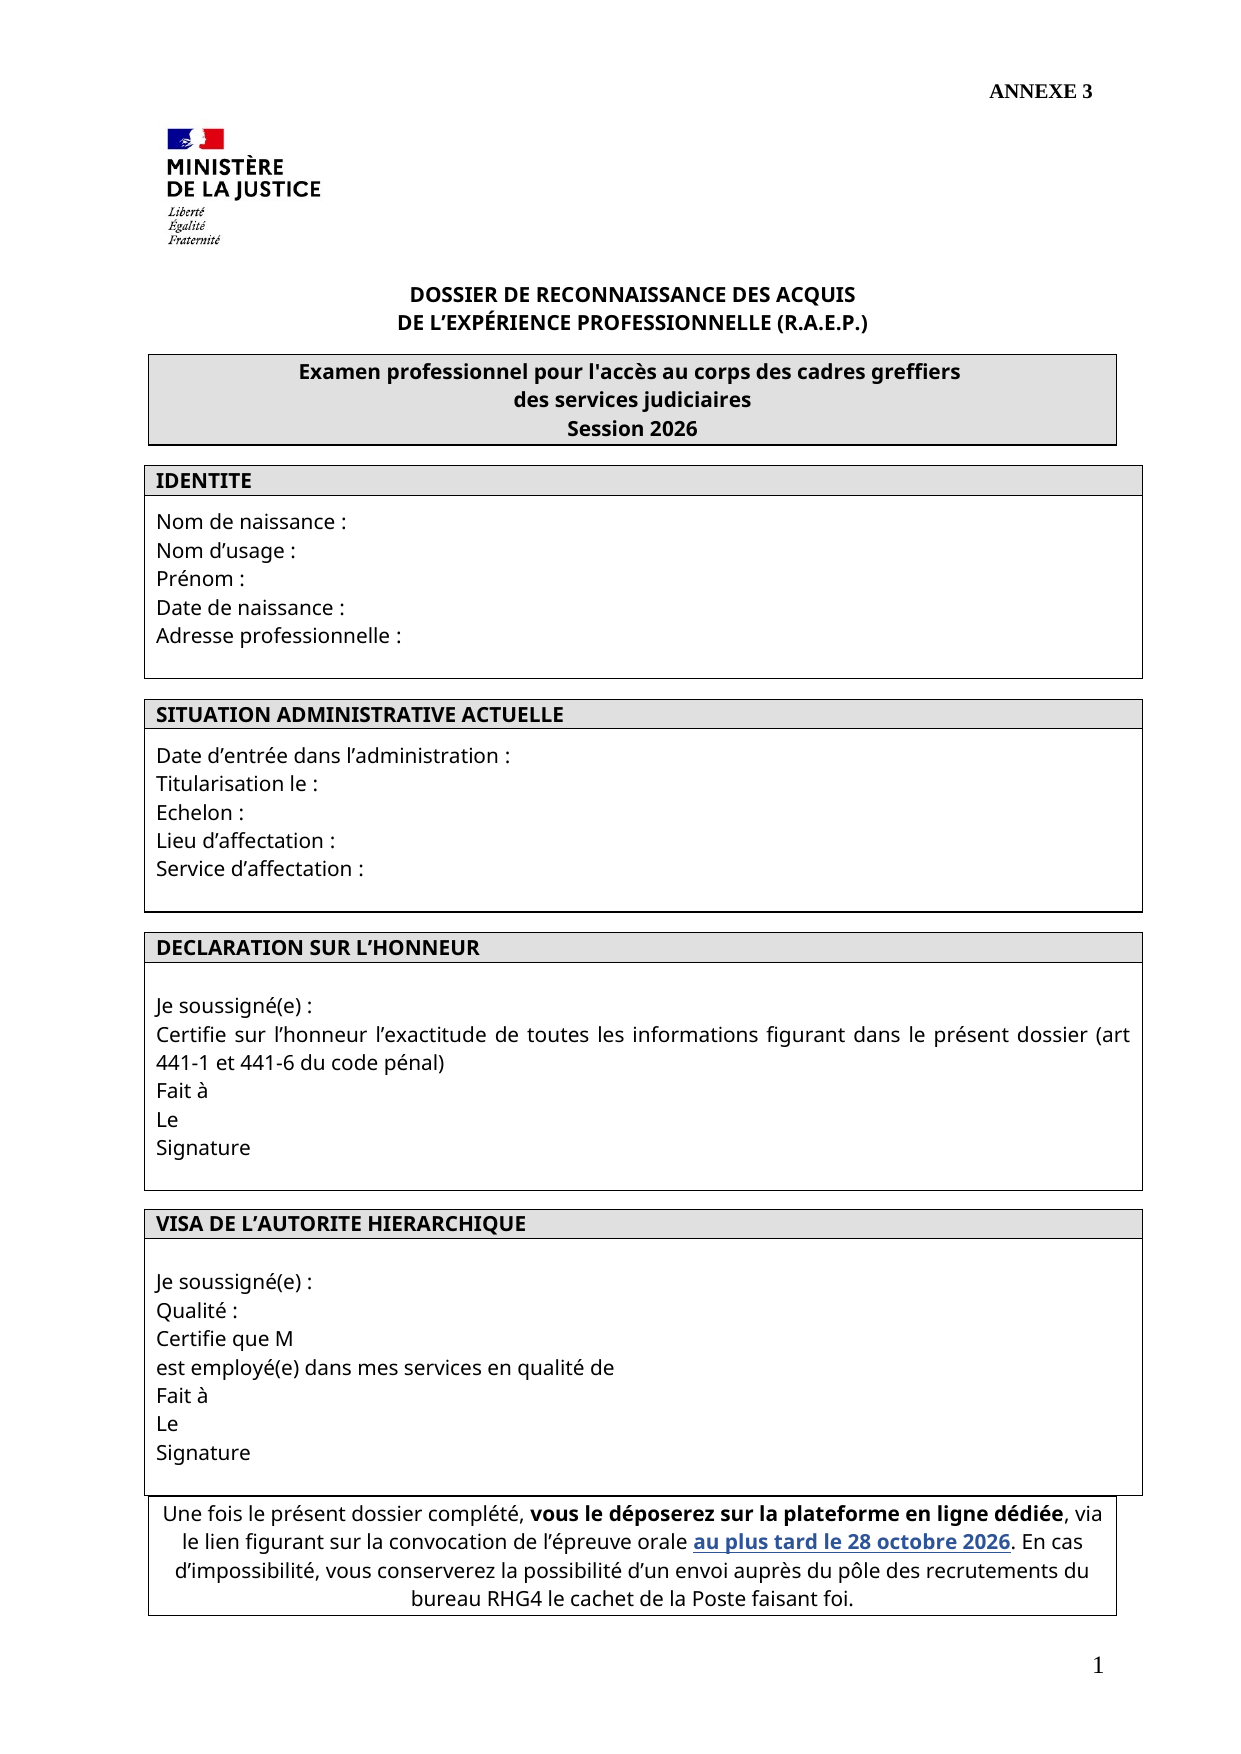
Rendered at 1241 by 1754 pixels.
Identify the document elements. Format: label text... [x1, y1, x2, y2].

text Examen professionnel pour l'accès au corps des cadres greffiers [149, 355, 1116, 382]
table_header SITUATION ADMINISTRATIVE ACTUELLE [145, 700, 1142, 728]
table_header DECLARATION SUR L’HONNEUR [145, 933, 1142, 962]
table_header VISA DE L’AUTORITE HIERARCHIQUE [145, 1210, 1142, 1238]
text DE L’EXPÉRIENCE PROFESSIONNELLE (R.A.E.P.) [148, 308, 1117, 337]
text Session 2026 [149, 411, 1116, 444]
table_cell Date d’entrée dans l’administration : Titularisation le : Echelon : Lieu d’affectation : Service d’affectation : [145, 729, 1142, 911]
table_header IDENTITE [145, 466, 1142, 495]
table_cell Je soussigné(e) : Qualité : Certifie que M est employé(e) dans mes services en qualité de Fait à Le Signature [145, 1239, 1142, 1495]
text des services judiciaires [149, 382, 1116, 411]
text DOSSIER DE RECONNAISSANCE DES ACQUIS [148, 280, 1117, 308]
table_cell Nom de naissance : Nom d’usage : Prénom : Date de naissance : Adresse professionnelle : [145, 496, 1142, 678]
text Une fois le présent dossier complété, vous le déposerez sur la plateforme en ligne dédiée, via le lien figurant sur la convocation de l’épreuve orale au plus tard le 28 octobre 2026. En cas d’impossibilité, vous conserverez la possibilité d’un envoi auprès du pôle des recrutements du bureau RHG4 le cachet de la Poste faisant foi. [149, 1497, 1116, 1615]
table_cell Je soussigné(e) : Certifie sur l’honneur l’exactitude de toutes les informations figurant dans le présent dossier (art 441-1 et 441-6 du code pénal) Fait à Le Signature [145, 963, 1142, 1190]
